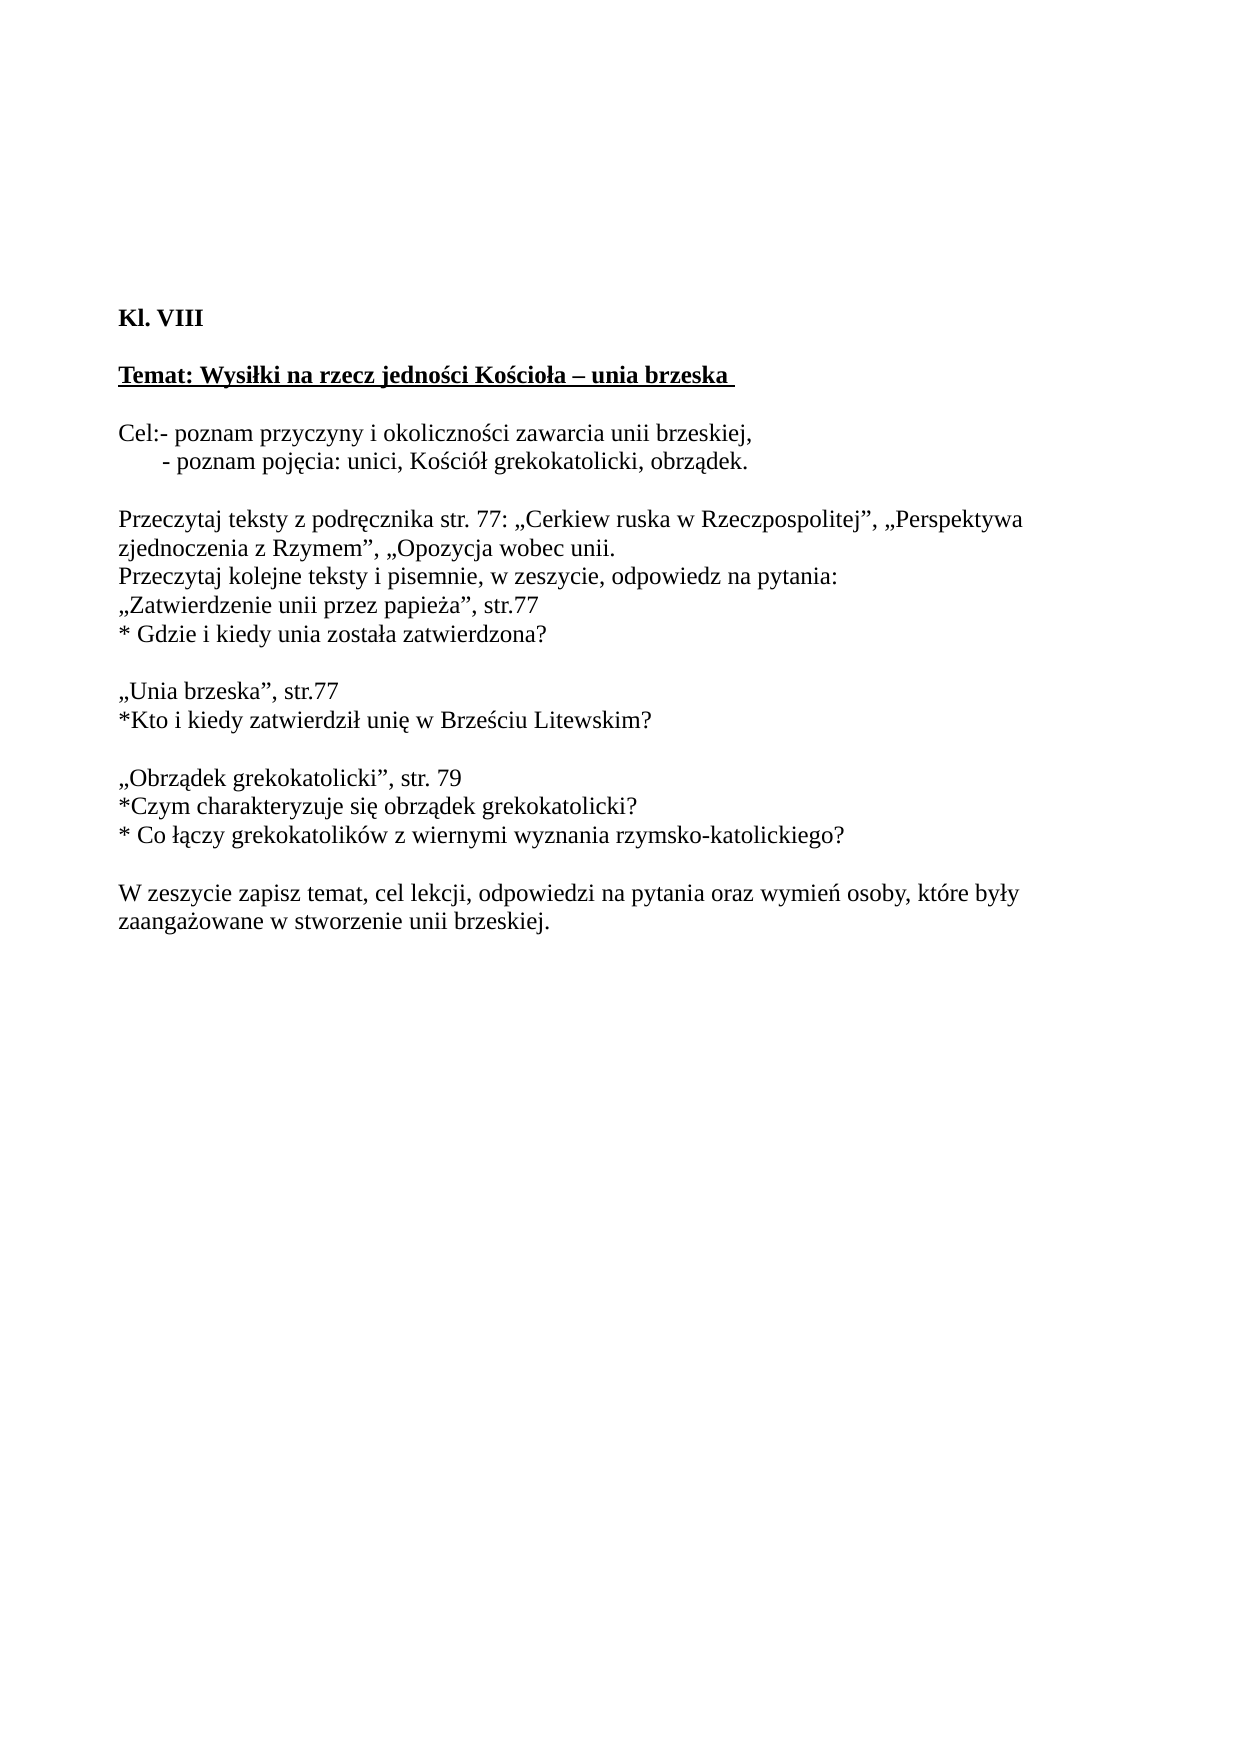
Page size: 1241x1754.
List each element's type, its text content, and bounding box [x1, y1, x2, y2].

text Temat: Wysiłki na rzecz jedności Kościoła – unia brzeska [118, 360, 1122, 389]
text * Gdzie i kiedy unia została zatwierdzona? [118, 619, 1122, 648]
text Przeczytaj teksty z podręcznika str. 77: „Cerkiew ruska w Rzeczpospolitej”, „Perspektywa zjednoczenia z Rzymem”, „Opozycja wobec unii. [118, 504, 1122, 561]
text Cel:- poznam przyczyny i okoliczności zawarcia unii brzeskiej, [118, 418, 1122, 446]
text „Obrządek grekokatolicki”, str. 79 [118, 763, 1122, 791]
text * Co łączy grekokatolików z wiernymi wyznania rzymsko-katolickiego? [118, 820, 1122, 849]
text „Zatwierdzenie unii przez papieża”, str.77 [118, 590, 1122, 619]
text Kl. VIII [118, 303, 1122, 331]
text „Unia brzeska”, str.77 [118, 676, 1122, 705]
text *Czym charakteryzuje się obrządek grekokatolicki? [118, 791, 1122, 820]
text W zeszycie zapisz temat, cel lekcji, odpowiedzi na pytania oraz wymień osoby, które były zaangażowane w stworzenie unii brzeskiej. [118, 878, 1122, 935]
text *Kto i kiedy zatwierdził unię w Brześciu Litewskim? [118, 705, 1122, 734]
text - poznam pojęcia: unici, Kościół grekokatolicki, obrządek. [118, 446, 1122, 475]
text Przeczytaj kolejne teksty i pisemnie, w zeszycie, odpowiedz na pytania: [118, 561, 1122, 590]
